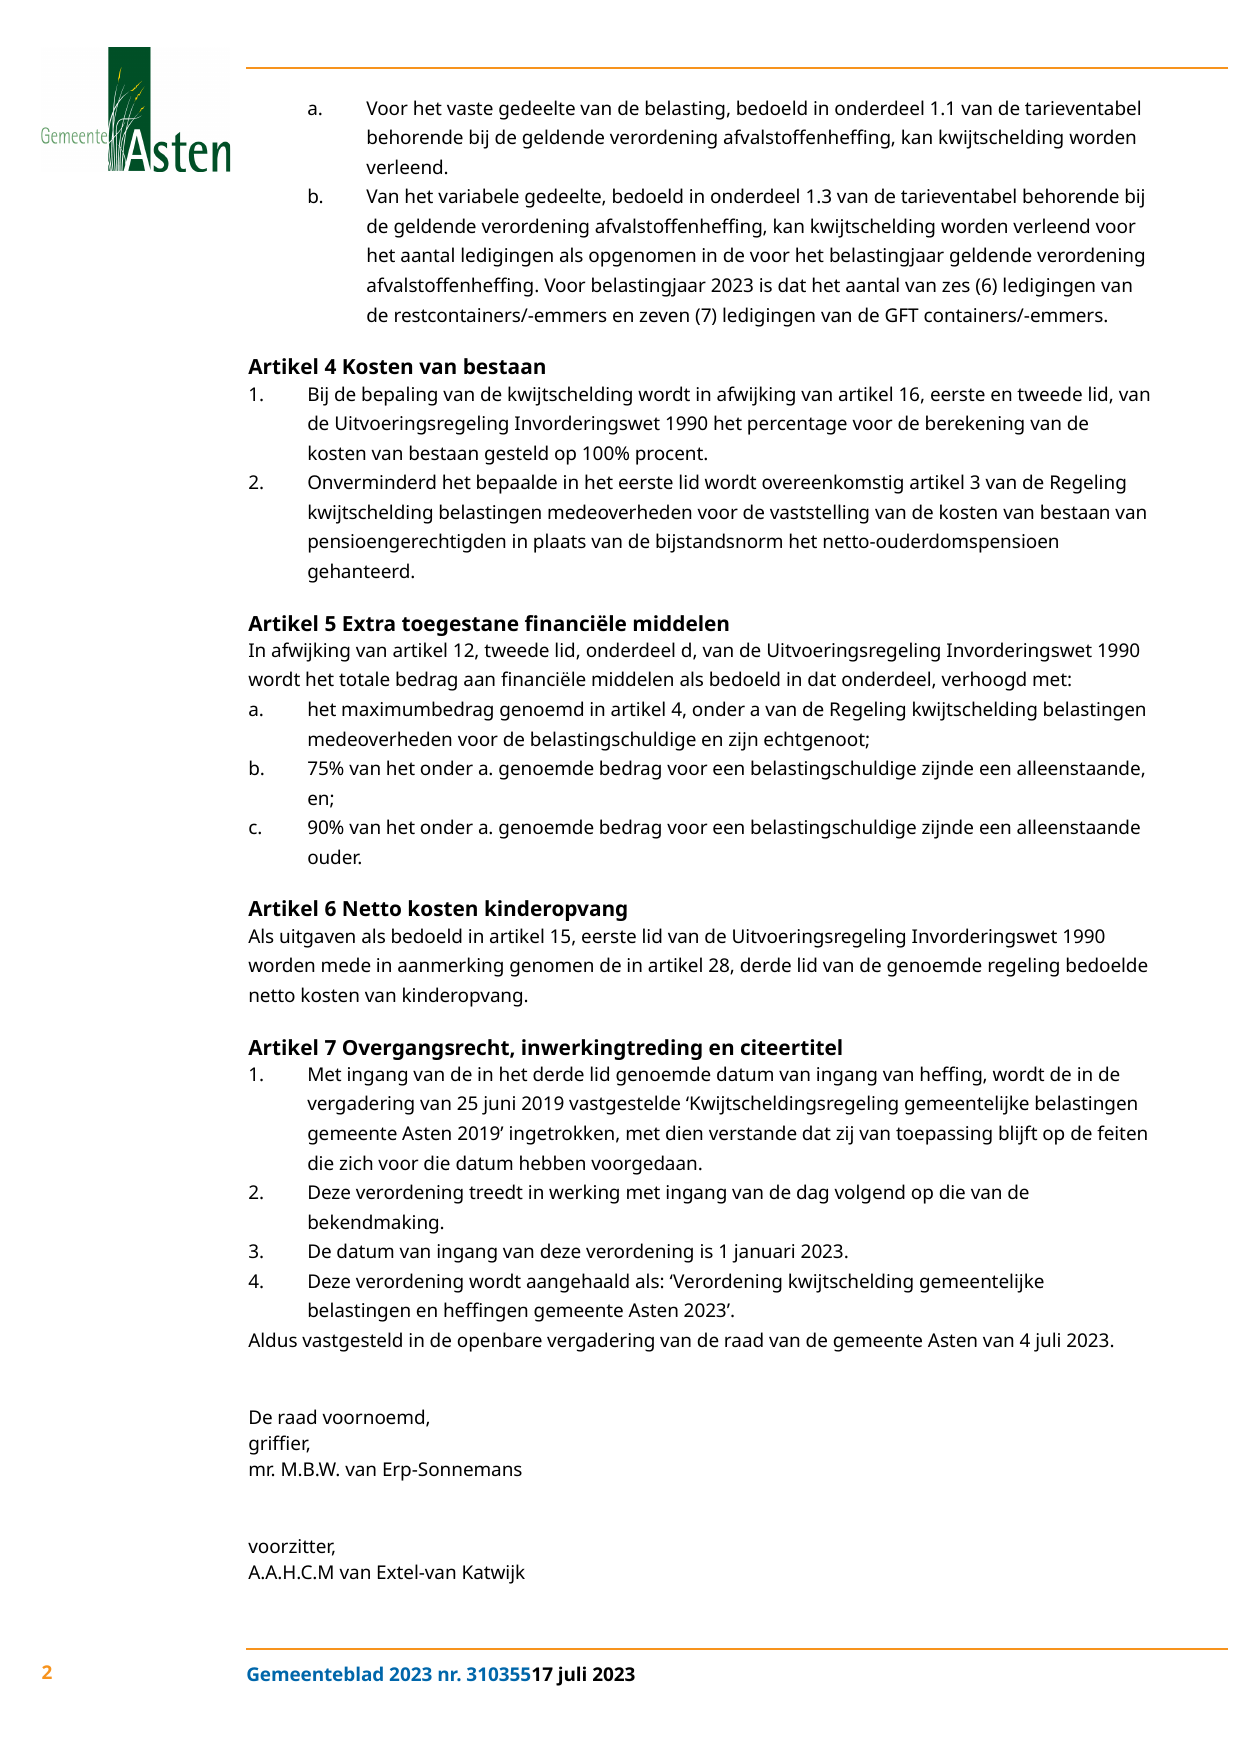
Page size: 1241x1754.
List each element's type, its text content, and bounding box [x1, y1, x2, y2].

text Artikel 5 Extra toegestane financiële middelen [248, 609, 1152, 637]
list Van het variabele gedeelte, bedoeld in onderdeel 1.3 van de tarieventabel behorende bij de geldende verordening afvalstoffenheffing, kan kwijtschelding worden verleend voor het aantal ledigingen als opgenomen in de voor het belastingjaar geldende verordening afvalstoffenheffing. Voor belastingjaar 2023 is dat het aantal van zes (6) ledigingen van de restcontainers/-emmers en zeven (7) ledigingen van de GFT containers/-emmers. [307, 183, 1152, 328]
text griffier, [248, 1430, 1152, 1456]
text De raad voornoemd, [248, 1404, 1152, 1430]
text Artikel 7 Overgangsrecht, inwerkingtreding en citeertitel [248, 1033, 1152, 1061]
list Deze verordening wordt aangehaald als: ‘Verordening kwijtschelding gemeentelijke belastingen en heffingen gemeente Asten 2023’. [248, 1268, 1152, 1323]
text In afwijking van artikel 12, tweede lid, onderdeel d, van de Uitvoeringsregeling Invorderingswet 1990 wordt het totale bedrag aan financiële middelen als bedoeld in dat onderdeel, verhoogd met: [248, 637, 1152, 692]
list Bij de bepaling van de kwijtschelding wordt in afwijking van artikel 16, eerste en tweede lid, van de Uitvoeringsregeling Invorderingswet 1990 het percentage voor de berekening van de kosten van bestaan gesteld op 100% procent. [248, 381, 1152, 466]
list Met ingang van de in het derde lid genoemde datum van ingang van heffing, wordt de in de vergadering van 25 juni 2019 vastgestelde ‘Kwijtscheldingsregeling gemeentelijke belastingen gemeente Asten 2019’ ingetrokken, met dien verstande dat zij van toepassing blijft op de feiten die zich voor die datum hebben voorgedaan. [248, 1061, 1152, 1176]
text Artikel 4 Kosten van bestaan [248, 352, 1152, 381]
list 75% van het onder a. genoemde bedrag voor een belastingschuldige zijnde een alleenstaande, en; [248, 755, 1152, 811]
list Voor het vaste gedeelte van de belasting, bedoeld in onderdeel 1.1 van de tarieventabel behorende bij de geldende verordening afvalstoffenheffing, kan kwijtschelding worden verleend. [307, 95, 1152, 180]
text Artikel 6 Netto kosten kinderopvang [248, 894, 1152, 923]
list Onverminderd het bepaalde in het eerste lid wordt overeenkomstig artikel 3 van de Regeling kwijtschelding belastingen medeoverheden voor de vaststelling van de kosten van bestaan van pensioengerechtigden in plaats van de bijstandsnorm het netto-ouderdomspensioen gehanteerd. [248, 469, 1152, 584]
list het maximumbedrag genoemd in artikel 4, onder a van de Regeling kwijtschelding belastingen medeoverheden voor de belastingschuldige en zijn echtgenoot; [248, 696, 1152, 752]
picture [41, 47, 231, 172]
list 90% van het onder a. genoemde bedrag voor een belastingschuldige zijnde een alleenstaande ouder. [248, 814, 1152, 870]
text A.A.H.C.M van Extel-van Katwijk [248, 1559, 1152, 1584]
text Aldus vastgesteld in de openbare vergadering van de raad van de gemeente Asten van 4 juli 2023. [248, 1327, 1152, 1353]
text Als uitgaven als bedoeld in artikel 15, eerste lid van de Uitvoeringsregeling Invorderingswet 1990 worden mede in aanmerking genomen de in artikel 28, derde lid van de genoemde regeling bedoelde netto kosten van kinderopvang. [248, 923, 1152, 1008]
list De datum van ingang van deze verordening is 1 januari 2023. [248, 1238, 1152, 1264]
text voorzitter, [248, 1533, 1152, 1559]
list Deze verordening treedt in werking met ingang van de dag volgend op die van de bekendmaking. [248, 1179, 1152, 1235]
text mr. M.B.W. van Erp-Sonnemans [248, 1456, 1152, 1482]
